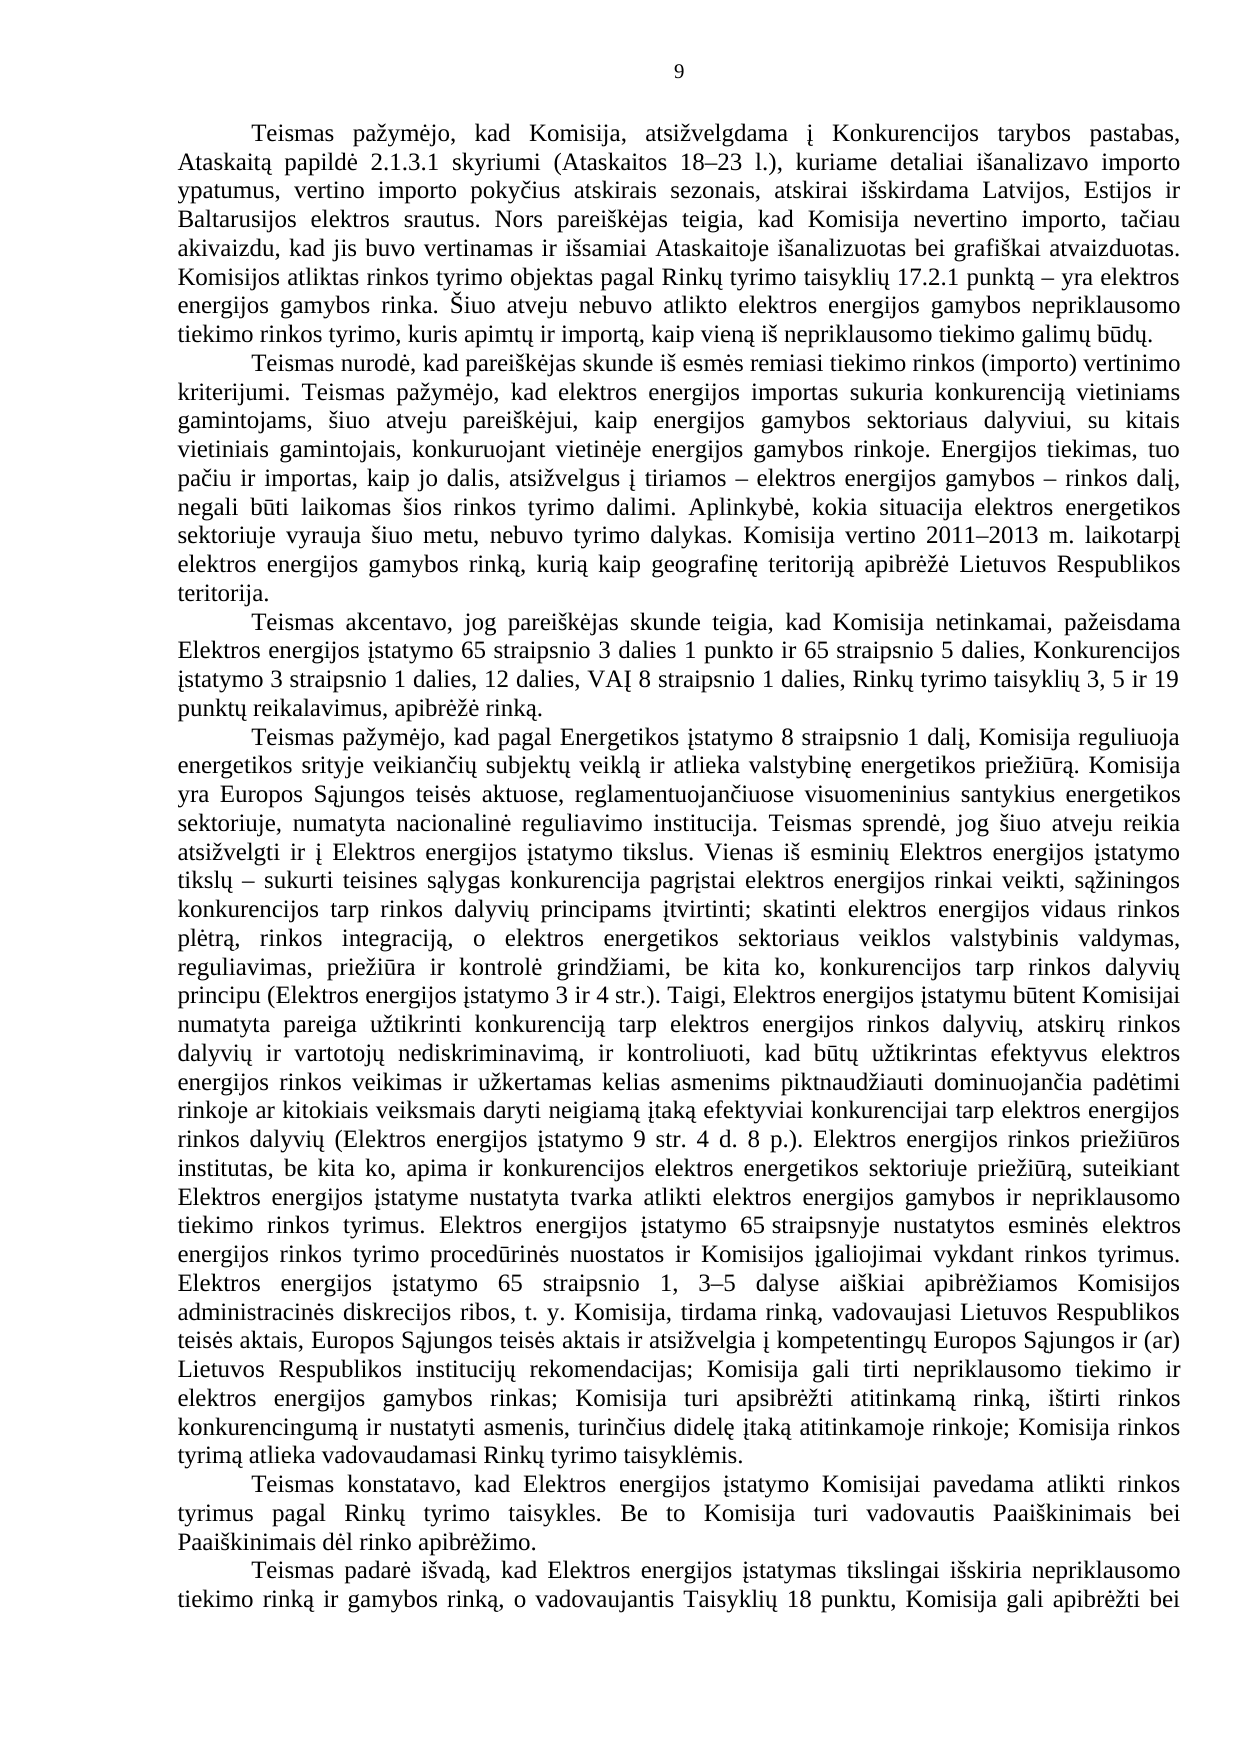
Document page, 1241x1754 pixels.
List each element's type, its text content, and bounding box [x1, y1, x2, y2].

text Teismas pažymėjo, kad Komisija, atsižvelgdama į Konkurencijos tarybos pastabas, Ataskaitą papildė 2.1.3.1 skyriumi (Ataskaitos 18–23 l.), kuriame detaliai išanalizavo importo ypatumus, vertino importo pokyčius atskirais sezonais, atskirai išskirdama Latvijos, Estijos ir Baltarusijos elektros srautus. Nors pareiškėjas teigia, kad Komisija nevertino importo, tačiau akivaizdu, kad jis buvo vertinamas ir išsamiai Ataskaitoje išanalizuotas bei grafiškai atvaizduotas. Komisijos atliktas rinkos tyrimo objektas pagal Rinkų tyrimo taisyklių 17.2.1 punktą – yra elektros energijos gamybos rinka. Šiuo atveju nebuvo atlikto elektros energijos gamybos nepriklausomo tiekimo rinkos tyrimo, kuris apimtų ir importą, kaip vieną iš nepriklausomo tiekimo galimų būdų. [177, 118, 1181, 348]
text Teismas konstatavo, kad Elektros energijos įstatymo Komisijai pavedama atlikti rinkos tyrimus pagal Rinkų tyrimo taisykles. Be to Komisija turi vadovautis Paaiškinimais bei Paaiškinimais dėl rinko apibrėžimo. [177, 1469, 1181, 1556]
text Teismas nurodė, kad pareiškėjas skunde iš esmės remiasi tiekimo rinkos (importo) vertinimo kriterijumi. Teismas pažymėjo, kad elektros energijos importas sukuria konkurenciją vietiniams gamintojams, šiuo atveju pareiškėjui, kaip energijos gamybos sektoriaus dalyviui, su kitais vietiniais gamintojais, konkuruojant vietinėje energijos gamybos rinkoje. Energijos tiekimas, tuo pačiu ir importas, kaip jo dalis, atsižvelgus į tiriamos – elektros energijos gamybos – rinkos dalį, negali būti laikomas šios rinkos tyrimo dalimi. Aplinkybė, kokia situacija elektros energetikos sektoriuje vyrauja šiuo metu, nebuvo tyrimo dalykas. Komisija vertino 2011–2013 m. laikotarpį elektros energijos gamybos rinką, kurią kaip geografinę teritoriją apibrėžė Lietuvos Respublikos teritorija. [177, 348, 1181, 607]
text Teismas padarė išvadą, kad Elektros energijos įstatymas tikslingai išskiria nepriklausomo tiekimo rinką ir gamybos rinką, o vadovaujantis Taisyklių 18 punktu, Komisija gali apibrėžti bei [177, 1556, 1181, 1613]
text Teismas akcentavo, jog pareiškėjas skunde teigia, kad Komisija netinkamai, pažeisdama Elektros energijos įstatymo 65 straipsnio 3 dalies 1 punkto ir 65 straipsnio 5 dalies, Konkurencijos įstatymo 3 straipsnio 1 dalies, 12 dalies, VAĮ 8 straipsnio 1 dalies, Rinkų tyrimo taisyklių 3, 5 ir 19 punktų reikalavimus, apibrėžė rinką. [177, 607, 1181, 722]
text Teismas pažymėjo, kad pagal Energetikos įstatymo 8 straipsnio 1 dalį, Komisija reguliuoja energetikos srityje veikiančių subjektų veiklą ir atlieka valstybinę energetikos priežiūrą. Komisija yra Europos Sąjungos teisės aktuose, reglamentuojančiuose visuomeninius santykius energetikos sektoriuje, numatyta nacionalinė reguliavimo institucija. Teismas sprendė, jog šiuo atveju reikia atsižvelgti ir į Elektros energijos įstatymo tikslus. Vienas iš esminių Elektros energijos įstatymo tikslų – sukurti teisines sąlygas konkurencija pagrįstai elektros energijos rinkai veikti, sąžiningos konkurencijos tarp rinkos dalyvių principams įtvirtinti; skatinti elektros energijos vidaus rinkos plėtrą, rinkos integraciją, o elektros energetikos sektoriaus veiklos valstybinis valdymas, reguliavimas, priežiūra ir kontrolė grindžiami, be kita ko, konkurencijos tarp rinkos dalyvių principu (Elektros energijos įstatymo 3 ir 4 str.). Taigi, Elektros energijos įstatymu būtent Komisijai numatyta pareiga užtikrinti konkurenciją tarp elektros energijos rinkos dalyvių, atskirų rinkos dalyvių ir vartotojų nediskriminavimą, ir kontroliuoti, kad būtų užtikrintas efektyvus elektros energijos rinkos veikimas ir užkertamas kelias asmenims piktnaudžiauti dominuojančia padėtimi rinkoje ar kitokiais veiksmais daryti neigiamą įtaką efektyviai konkurencijai tarp elektros energijos rinkos dalyvių (Elektros energijos įstatymo 9 str. 4 d. 8 p.). Elektros energijos rinkos priežiūros institutas, be kita ko, apima ir konkurencijos elektros energetikos sektoriuje priežiūrą, suteikiant Elektros energijos įstatyme nustatyta tvarka atlikti elektros energijos gamybos ir nepriklausomo tiekimo rinkos tyrimus. Elektros energijos įstatymo 65 straipsnyje nustatytos esminės elektros energijos rinkos tyrimo procedūrinės nuostatos ir Komisijos įgaliojimai vykdant rinkos tyrimus. Elektros energijos įstatymo 65 straipsnio 1, 3–5 dalyse aiškiai apibrėžiamos Komisijos administracinės diskrecijos ribos, t. y. Komisija, tirdama rinką, vadovaujasi Lietuvos Respublikos teisės aktais, Europos Sąjungos teisės aktais ir atsižvelgia į kompetentingų Europos Sąjungos ir (ar) Lietuvos Respublikos institucijų rekomendacijas; Komisija gali tirti nepriklausomo tiekimo ir elektros energijos gamybos rinkas; Komisija turi apsibrėžti atitinkamą rinką, ištirti rinkos konkurencingumą ir nustatyti asmenis, turinčius didelę įtaką atitinkamoje rinkoje; Komisija rinkos tyrimą atlieka vadovaudamasi Rinkų tyrimo taisyklėmis. [177, 722, 1181, 1469]
